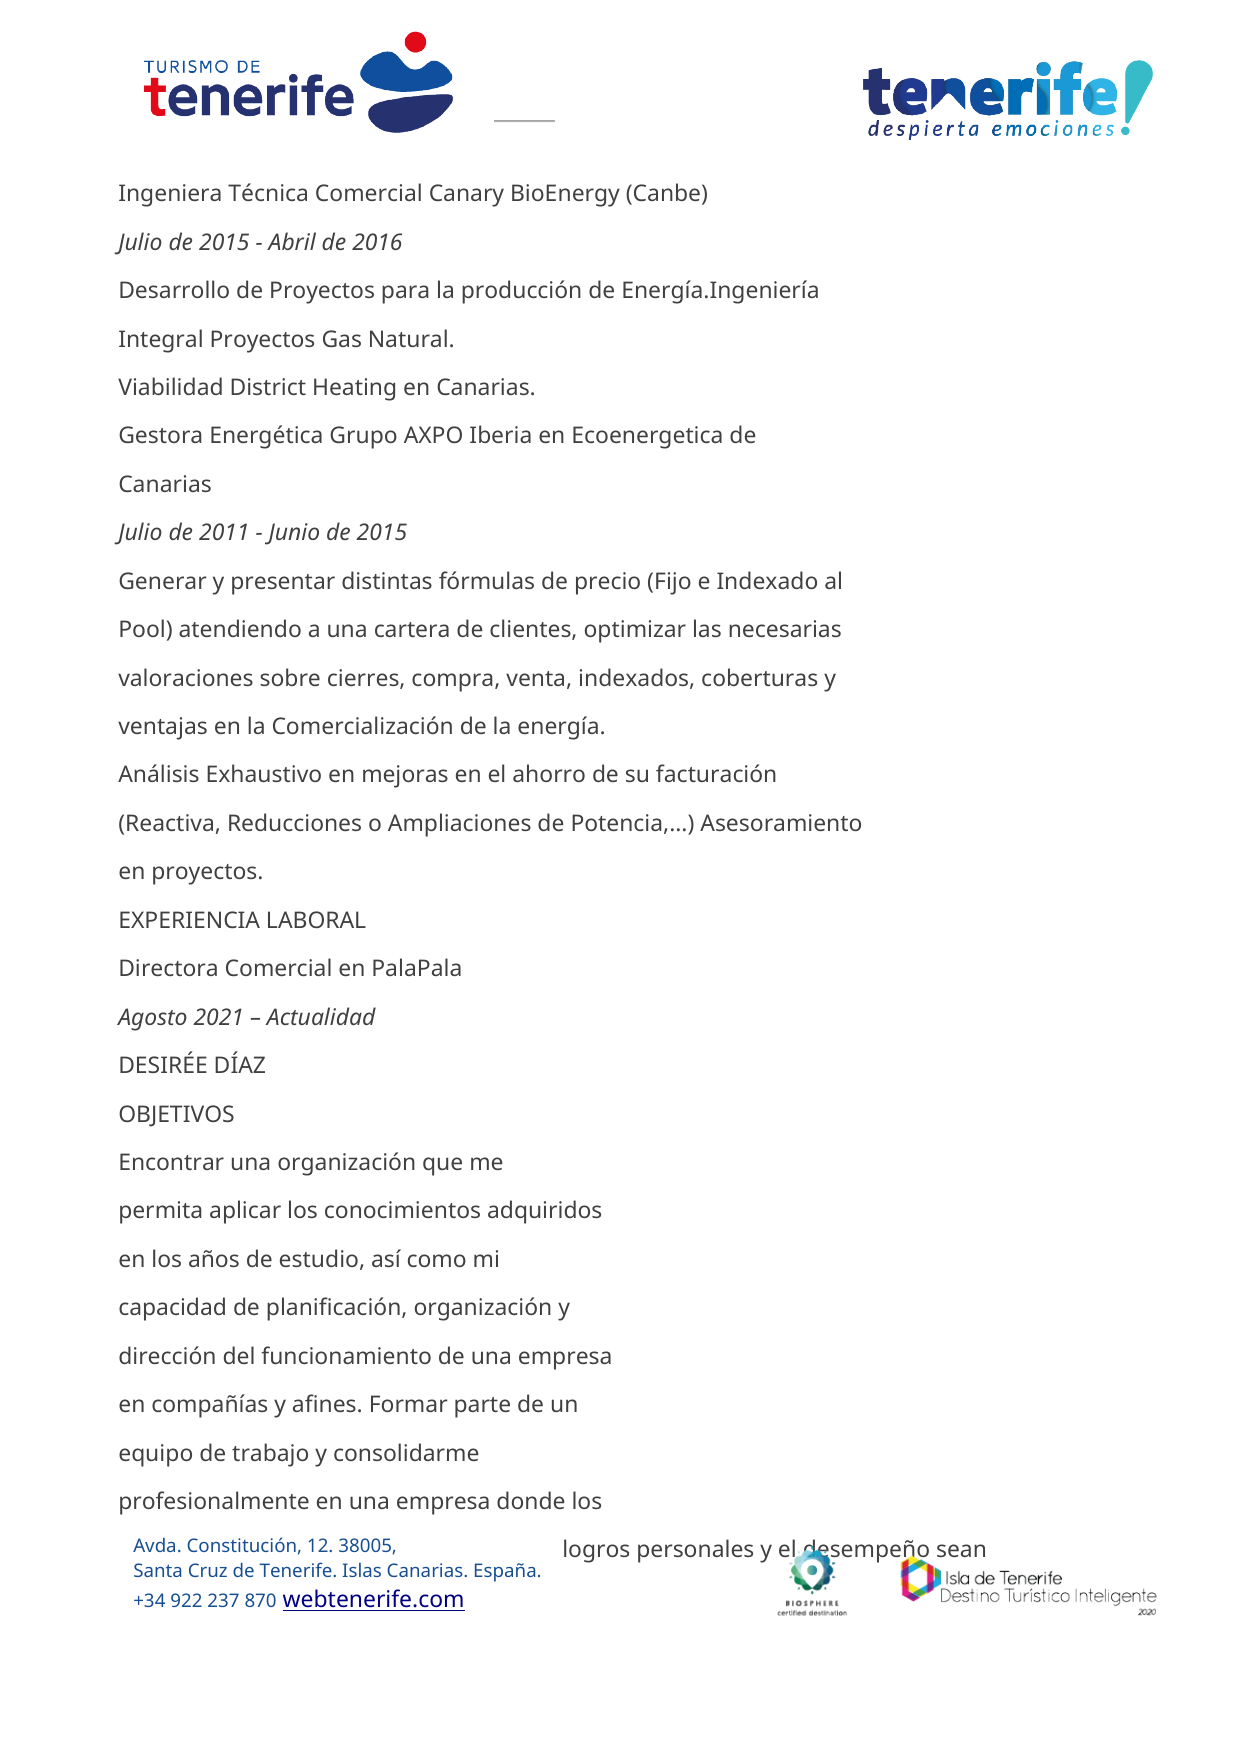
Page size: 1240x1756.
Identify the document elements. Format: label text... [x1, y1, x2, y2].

text DESIRÉE DÍAZ [118, 1049, 1121, 1080]
text Pool) atendiendo a una cartera de clientes, optimizar las necesarias [118, 613, 1121, 644]
text Ingeniera Técnica Comercial Canary BioEnergy (Canbe) [118, 177, 1121, 208]
text Gestora Energética Grupo AXPO Iberia en Ecoenergetica de [118, 419, 1121, 451]
text Directora Comercial en PalaPala [118, 952, 1121, 983]
text en los años de estudio, así como mi [118, 1243, 1121, 1274]
text OBJETIVOS [118, 1097, 1121, 1129]
text capacidad de planificación, organización y [118, 1291, 1121, 1322]
text Julio de 2015 - Abril de 2016 [118, 226, 1121, 257]
text Generar y presentar distintas fórmulas de precio (Fijo e Indexado al [118, 565, 1121, 596]
text Julio de 2011 - Junio de 2015 [118, 516, 1121, 547]
text Agosto 2021 – Actualidad [118, 1001, 1121, 1032]
text en compañías y afines. Formar parte de un [118, 1388, 1121, 1419]
text Canarias [118, 468, 1121, 499]
text Desarrollo de Proyectos para la producción de Energía.Ingeniería [118, 274, 1121, 305]
text equipo de trabajo y consolidarme [118, 1437, 1121, 1468]
text dirección del funcionamiento de una empresa [118, 1340, 1121, 1371]
text logros personales y el desempeño sean [562, 1533, 1121, 1565]
text (Reactiva, Reducciones o Ampliaciones de Potencia,…) Asesoramiento [118, 807, 1121, 838]
text valoraciones sobre cierres, compra, venta, indexados, coberturas y [118, 662, 1121, 693]
text Encontrar una organización que me [118, 1146, 1121, 1177]
text Análisis Exhaustivo en mejoras en el ahorro de su facturación [118, 758, 1121, 790]
text ventajas en la Comercialización de la energía. [118, 710, 1121, 741]
text permita aplicar los conocimientos adquiridos [118, 1194, 1121, 1226]
text en proyectos. [118, 855, 1121, 887]
text EXPERIENCIA LABORAL [118, 904, 1121, 935]
text Integral Proyectos Gas Natural. [118, 322, 1121, 354]
text Viabilidad District Heating en Canarias. [118, 371, 1121, 402]
text profesionalmente en una empresa donde los [118, 1485, 1121, 1516]
